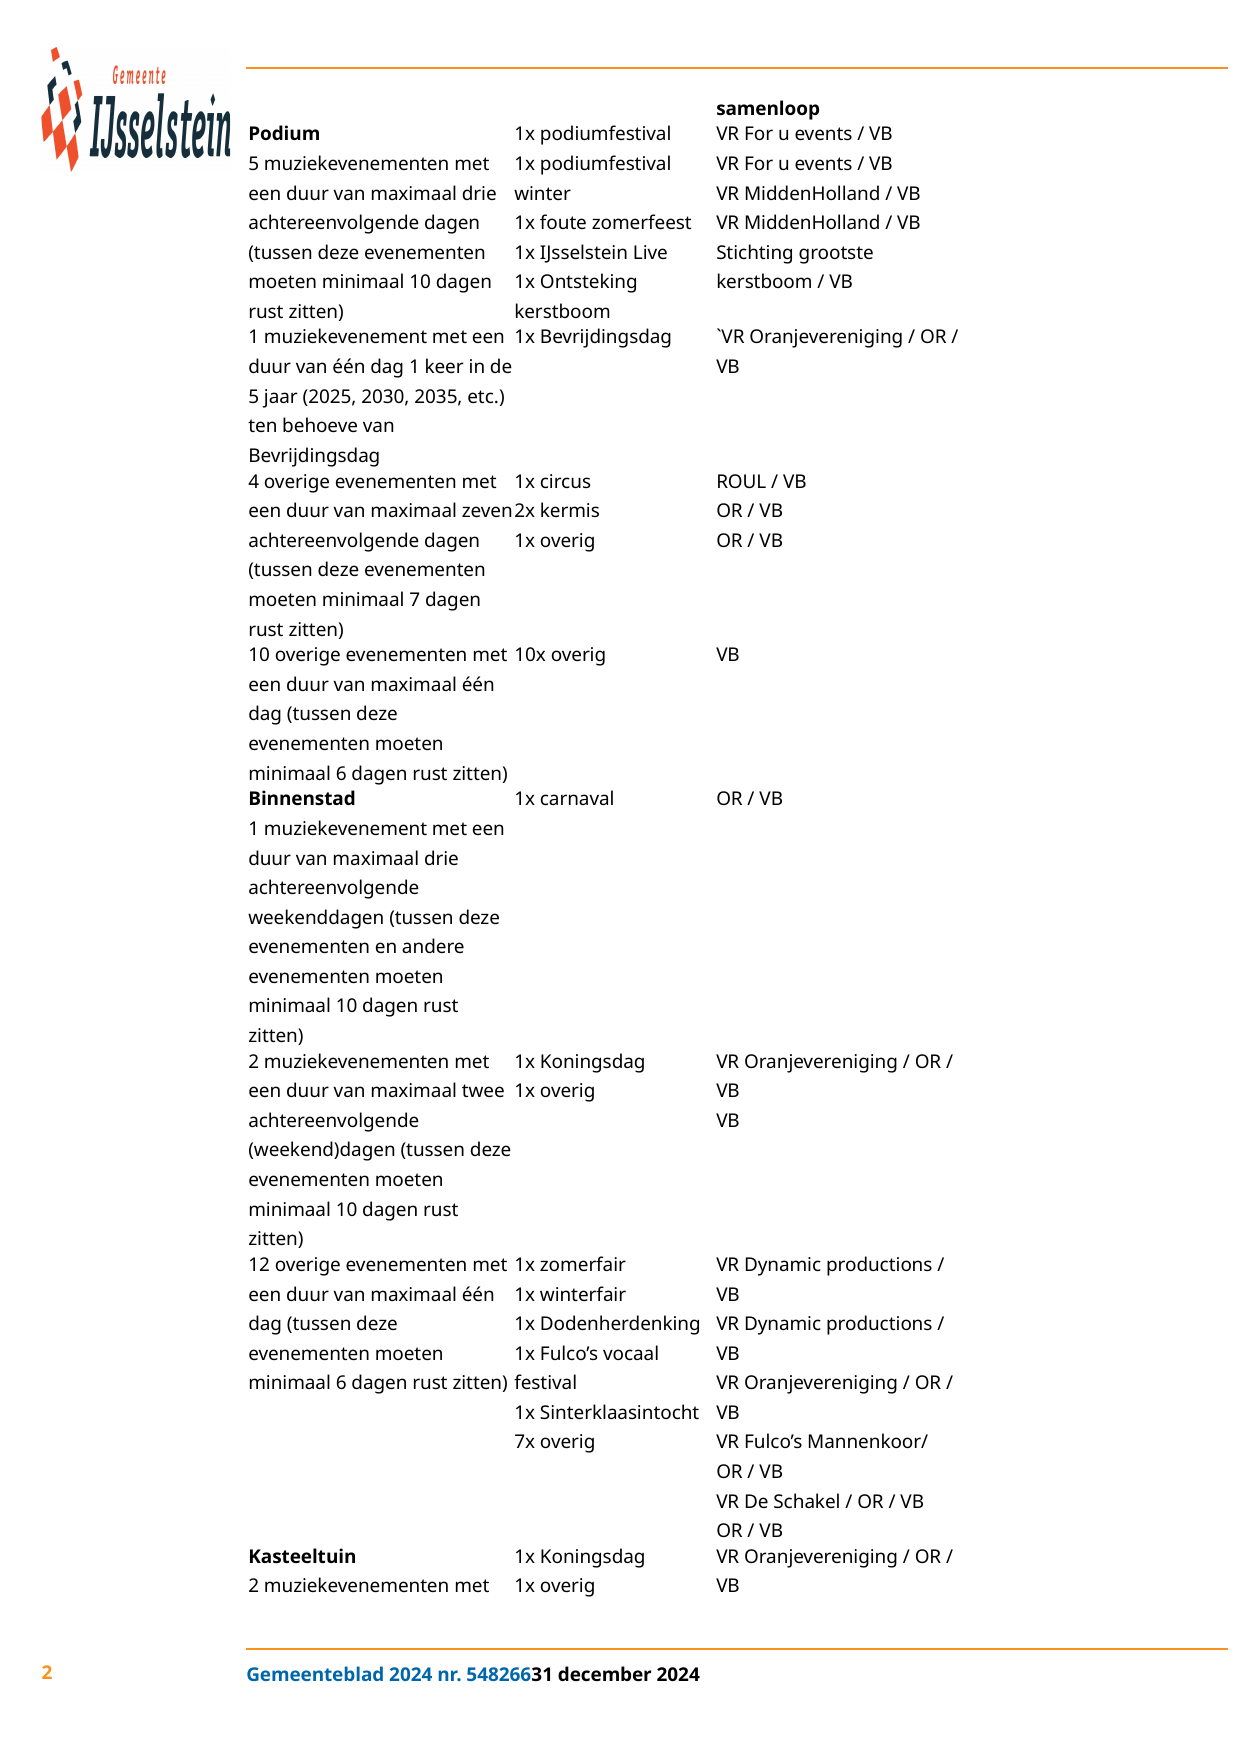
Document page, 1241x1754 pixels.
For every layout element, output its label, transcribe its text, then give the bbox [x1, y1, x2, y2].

table_cell 1x Koningsdag 1x overig [514, 1543, 716, 1598]
table_cell ROUL / VB OR / VB OR / VB [716, 468, 966, 641]
table_cell 1x circus 2x kermis 1x overig [514, 468, 716, 641]
picture [41, 47, 231, 172]
table_cell 1x podiumfestival 1x podiumfestival winter 1x foute zomerfeest 1x IJsselstein Live 1x Ontsteking kerstboom [514, 121, 716, 324]
table_cell `VR Oranjevereniging / OR / VB [716, 324, 966, 468]
table_cell 12 overige evenementen met een duur van maximaal één dag (tussen deze evenementen moeten minimaal 6 dagen rust zitten) [248, 1251, 514, 1543]
table_cell VR Oranjevereniging / OR / VB [716, 1543, 966, 1598]
table_cell VB [716, 641, 966, 786]
table_cell OR / VB [716, 786, 966, 1048]
table_cell 1x Bevrijdingsdag [514, 324, 716, 468]
table_cell VR Dynamic productions / VB VR Dynamic productions / VB VR Oranjevereniging / OR / VB VR Fulco’s Mannenkoor/ OR / VB VR De Schakel / OR / VB OR / VB [716, 1251, 966, 1543]
table_cell 10x overig [514, 641, 716, 786]
table_cell [514, 95, 716, 121]
table_cell Binnenstad 1 muziekevenement met een duur van maximaal drie achtereenvolgende weekenddagen (tussen deze evenementen en andere evenementen moeten minimaal 10 dagen rust zitten) [248, 786, 514, 1048]
table_cell 1x zomerfair 1x winterfair 1x Dodenherdenking 1x Fulco’s vocaal festival 1x Sinterklaasintocht 7x overig [514, 1251, 716, 1543]
table_cell 1 muziekevenement met een duur van één dag 1 keer in de 5 jaar (2025, 2030, 2035, etc.) ten behoeve van Bevrijdingsdag [248, 324, 514, 468]
table_cell [248, 95, 514, 121]
table_cell 4 overige evenementen met een duur van maximaal zeven achtereenvolgende dagen (tussen deze evenementen moeten minimaal 7 dagen rust zitten) [248, 468, 514, 641]
table_cell 1x Koningsdag 1x overig [514, 1048, 716, 1251]
table_cell 1x carnaval [514, 786, 716, 1048]
table_cell 10 overige evenementen met een duur van maximaal één dag (tussen deze evenementen moeten minimaal 6 dagen rust zitten) [248, 641, 514, 786]
table_cell Podium 5 muziekevenementen met een duur van maximaal drie achtereenvolgende dagen (tussen deze evenementen moeten minimaal 10 dagen rust zitten) [248, 121, 514, 324]
table_cell Kasteeltuin 2 muziekevenementen met [248, 1543, 514, 1598]
table_cell samenloop [716, 95, 966, 121]
table_cell VR For u events / VB VR For u events / VB VR MiddenHolland / VB VR MiddenHolland / VB Stichting grootste kerstboom / VB [716, 121, 966, 324]
table_cell 2 muziekevenementen met een duur van maximaal twee achtereenvolgende (weekend)dagen (tussen deze evenementen moeten minimaal 10 dagen rust zitten) [248, 1048, 514, 1251]
table_cell VR Oranjevereniging / OR / VB VB [716, 1048, 966, 1251]
